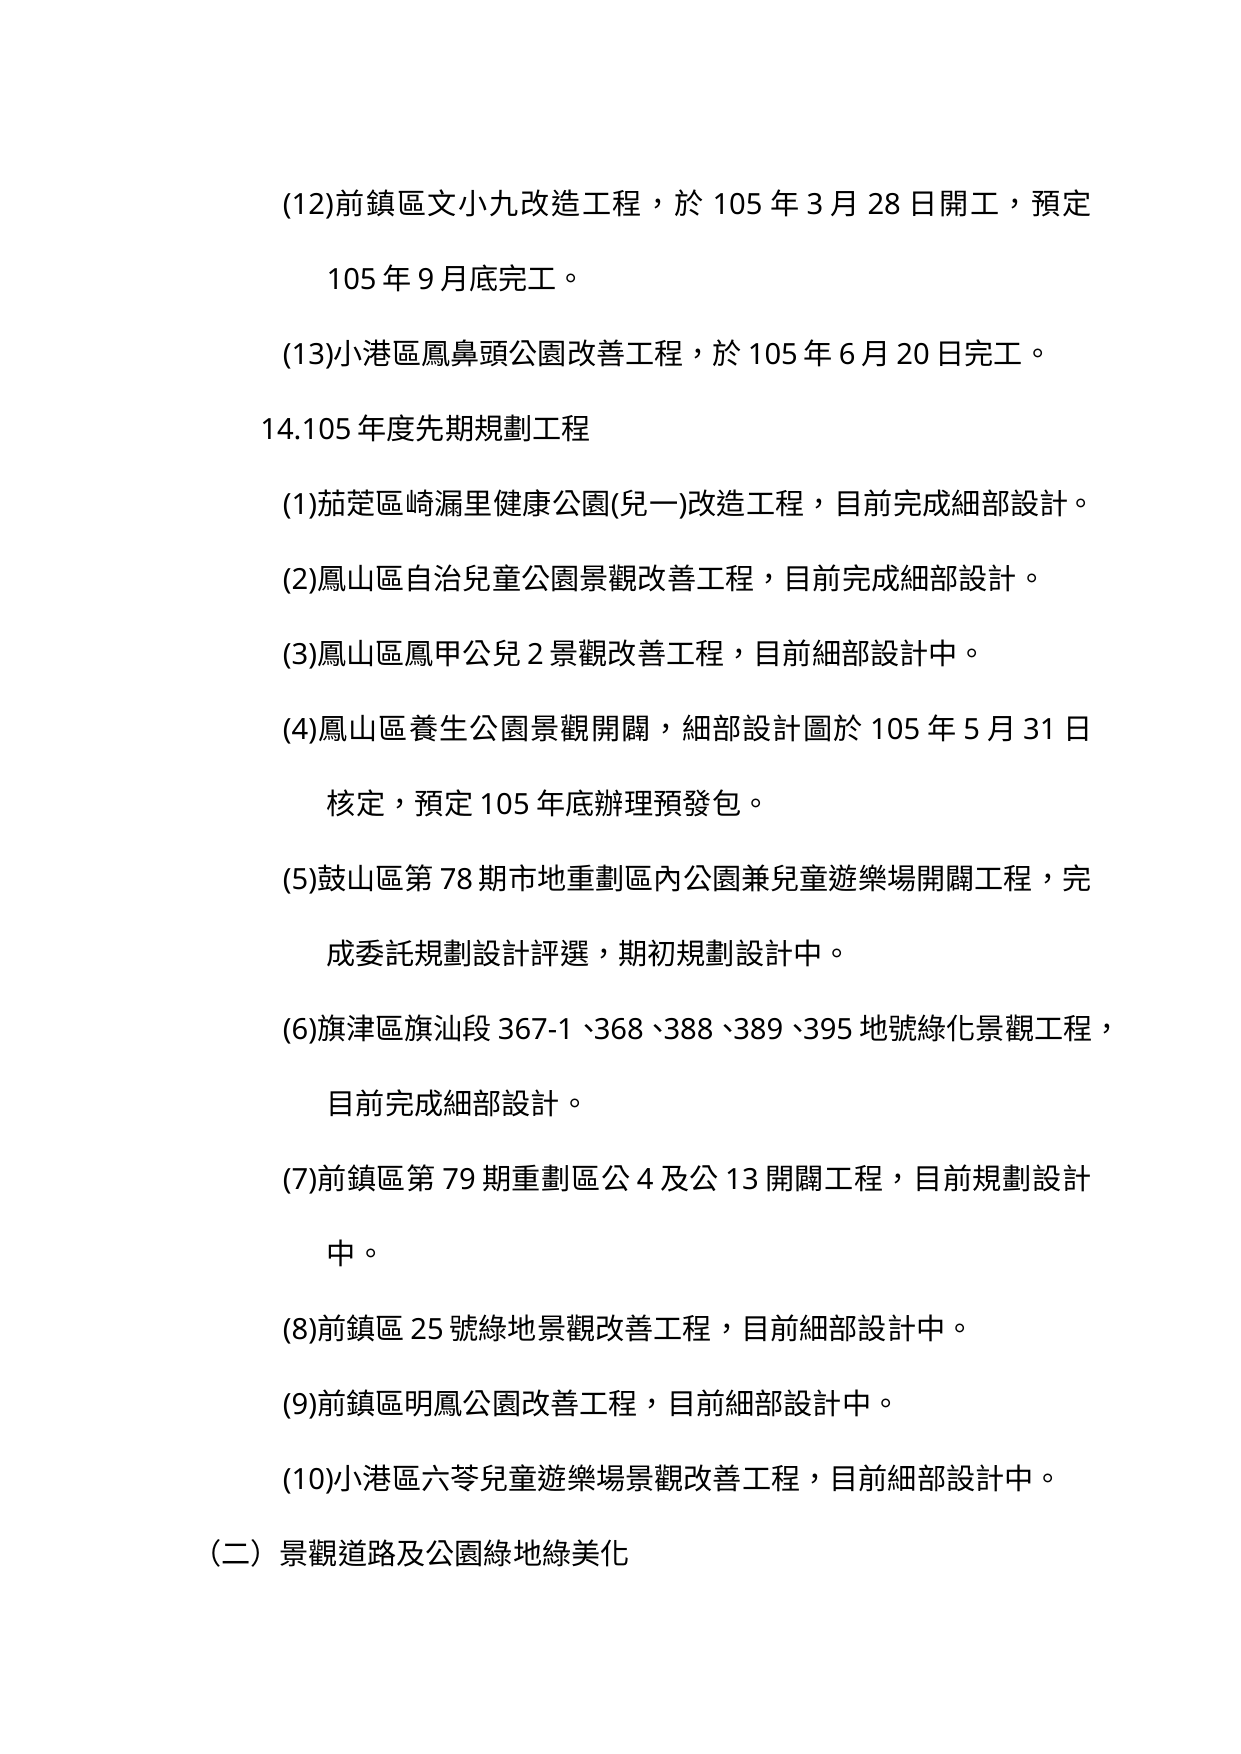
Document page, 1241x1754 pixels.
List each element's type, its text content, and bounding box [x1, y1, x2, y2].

subtitle （二）景觀道路及公園綠地綠美化 [192, 1514, 1092, 1589]
text (1)茄萣區崎漏里健康公園(兒一)改造工程，目前完成細部設計。 [283, 464, 1092, 539]
text (13)小港區鳳鼻頭公園改善工程，於105年6月20日完工。 [283, 314, 1092, 389]
text (8)前鎮區25號綠地景觀改善工程，目前細部設計中。 [283, 1289, 1092, 1364]
text (7)前鎮區第79期重劃區公4及公13開闢工程，目前規劃設計中。 [283, 1139, 1092, 1289]
text (9)前鎮區明鳳公園改善工程，目前細部設計中。 [283, 1364, 1092, 1439]
text (3)鳳山區鳳甲公兒2景觀改善工程，目前細部設計中。 [283, 614, 1092, 689]
text (6)旗津區旗汕段367-1、368、388、389、395地號綠化景觀工程，目前完成細部設計。 [283, 989, 1092, 1139]
text (12)前鎮區文小九改造工程，於105年3月28日開工，預定105年9月底完工。 [283, 164, 1092, 314]
text (10)小港區六苓兒童遊樂場景觀改善工程，目前細部設計中。 [283, 1439, 1092, 1514]
text (4)鳳山區養生公園景觀開闢，細部設計圖於105年5月31日核定，預定105年底辦理預發包。 [283, 689, 1092, 839]
text 14.105年度先期規劃工程 [260, 389, 1092, 464]
text (2)鳳山區自治兒童公園景觀改善工程，目前完成細部設計。 [283, 539, 1092, 614]
text (5)鼓山區第78期市地重劃區內公園兼兒童遊樂場開闢工程，完成委託規劃設計評選，期初規劃設計中。 [283, 839, 1092, 989]
